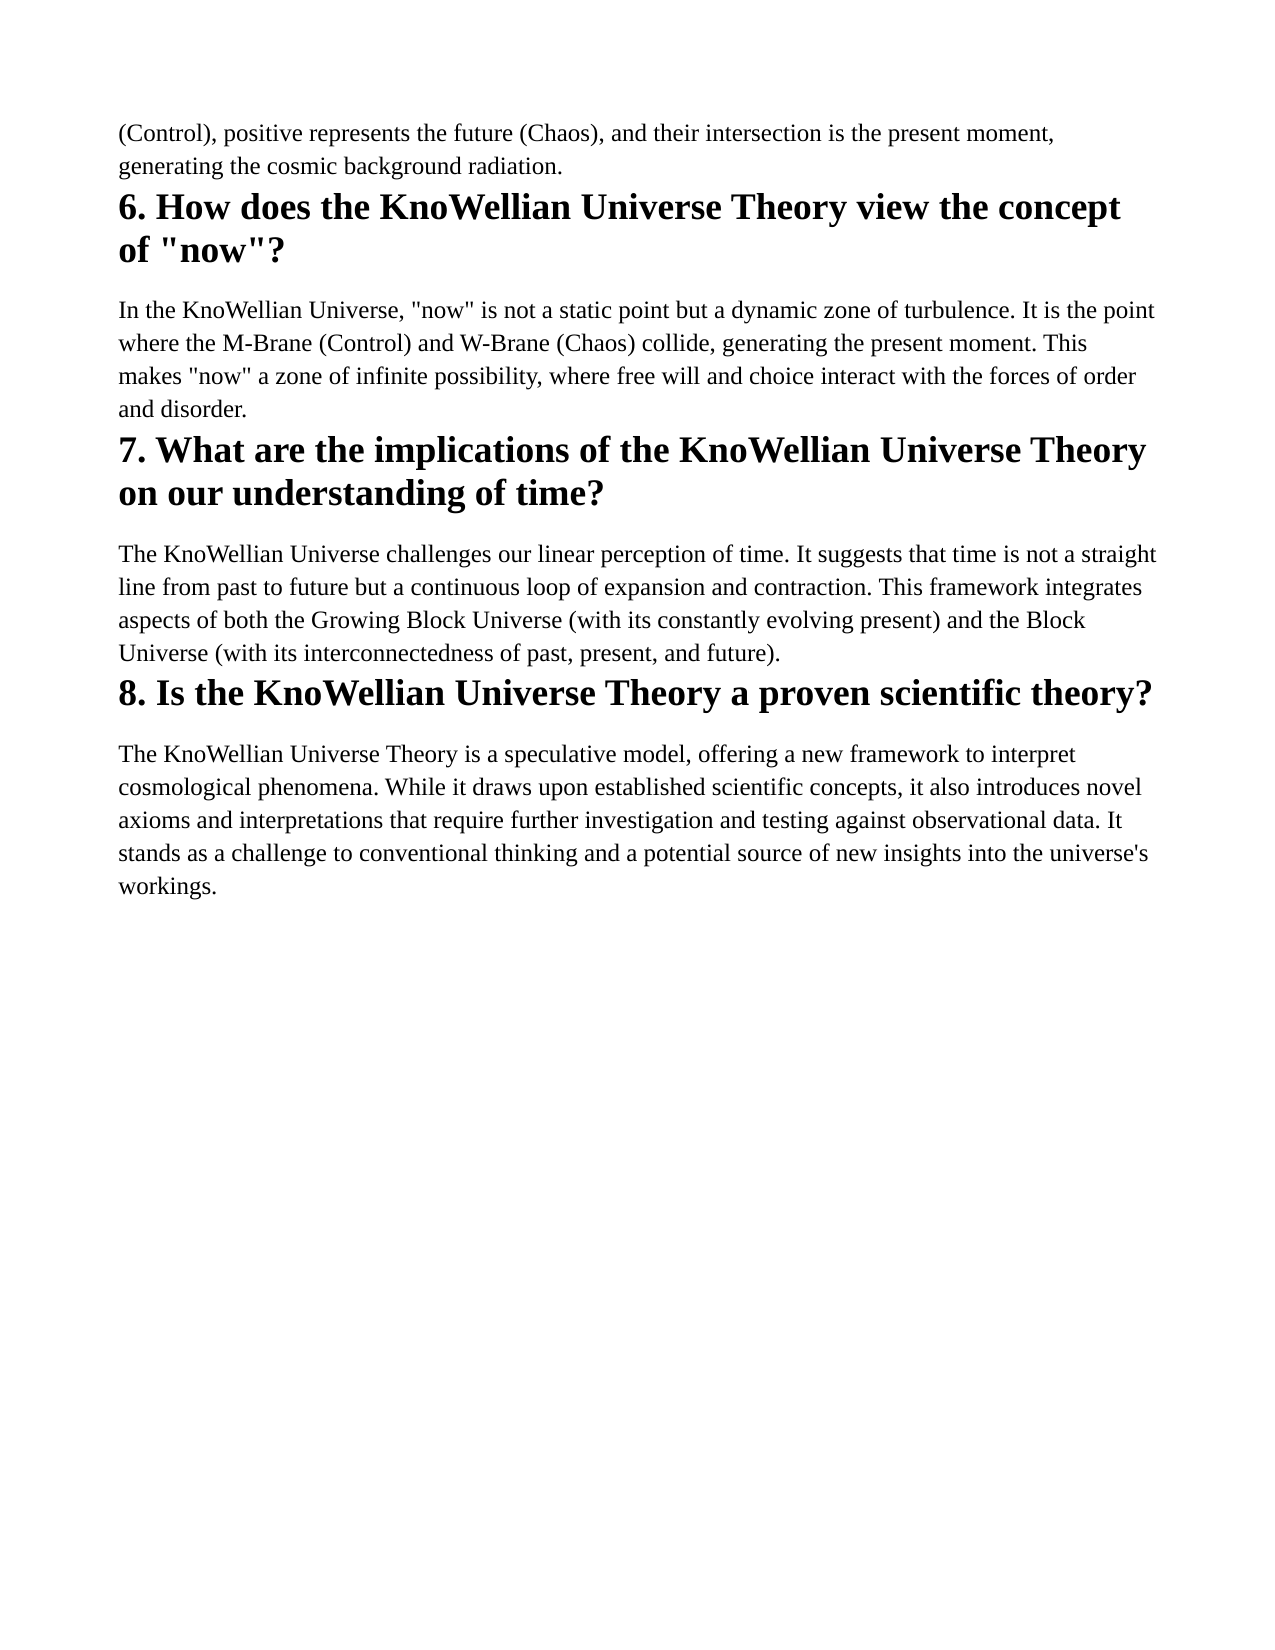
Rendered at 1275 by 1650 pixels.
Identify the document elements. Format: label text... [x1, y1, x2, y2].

text The KnoWellian Universe challenges our linear perception of time. It suggests that time is not a straight line from past to future but a continuous loop of expansion and contraction. This framework integrates aspects of both the Growing Block Universe (with its constantly evolving present) and the Block Universe (with its interconnectedness of past, present, and future). [118, 539, 1157, 667]
subtitle 8. Is the KnoWellian Universe Theory a proven scientific theory? [118, 671, 1157, 714]
text In the KnoWellian Universe, "now" is not a static point but a dynamic zone of turbulence. It is the point where the M-Brane (Control) and W-Brane (Chaos) collide, generating the present moment. This makes "now" a zone of infinite possibility, where free will and choice interact with the forces of order and disorder. [118, 295, 1157, 423]
subtitle 7. What are the implications of the KnoWellian Universe Theory on our understanding of time? [118, 427, 1157, 514]
text The KnoWellian Universe Theory is a speculative model, offering a new framework to interpret cosmological phenomena. While it draws upon established scientific concepts, it also introduces novel axioms and interpretations that require further investigation and testing against observational data. It stands as a challenge to conventional thinking and a potential source of new insights into the universe's workings. [118, 739, 1157, 900]
subtitle 6. How does the KnoWellian Universe Theory view the concept of "now"? [118, 184, 1157, 270]
text (Control), positive represents the future (Chaos), and their intersection is the present moment, generating the cosmic background radiation. [118, 118, 1157, 180]
